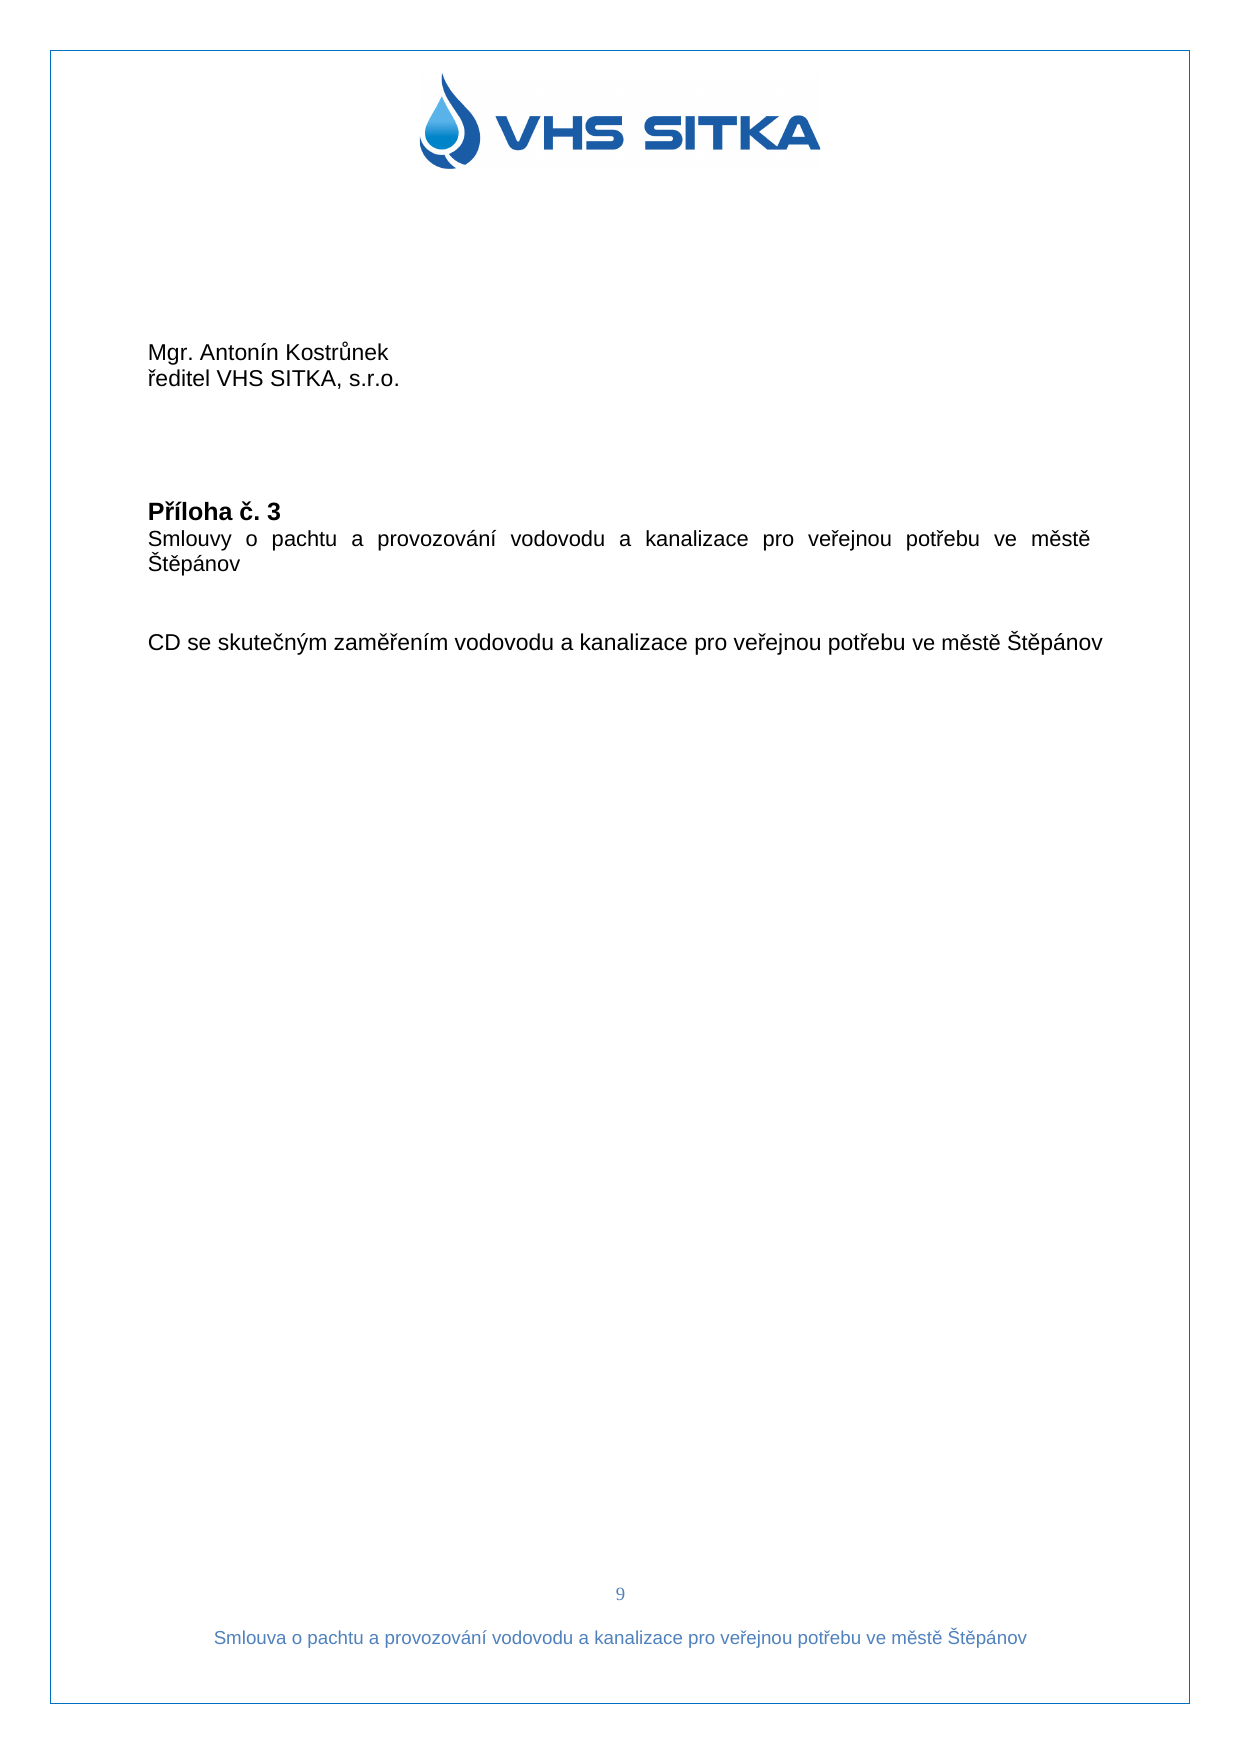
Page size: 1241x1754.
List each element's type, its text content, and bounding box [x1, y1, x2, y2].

text ředitel VHS SITKA, s.r.o. [148, 365, 1092, 391]
text CD se skutečným zaměřením vodovodu a kanalizace pro veřejnou potřebu ve městě Štěpánov [148, 628, 1128, 655]
text Mgr. Antonín Kostrůnek [148, 338, 1092, 365]
text Příloha č. 3 [148, 497, 1092, 525]
text Smlouvy o pachtu a provozování vodovodu a kanalizace pro veřejnou potřebu ve městě Štěpánov [148, 525, 1092, 576]
